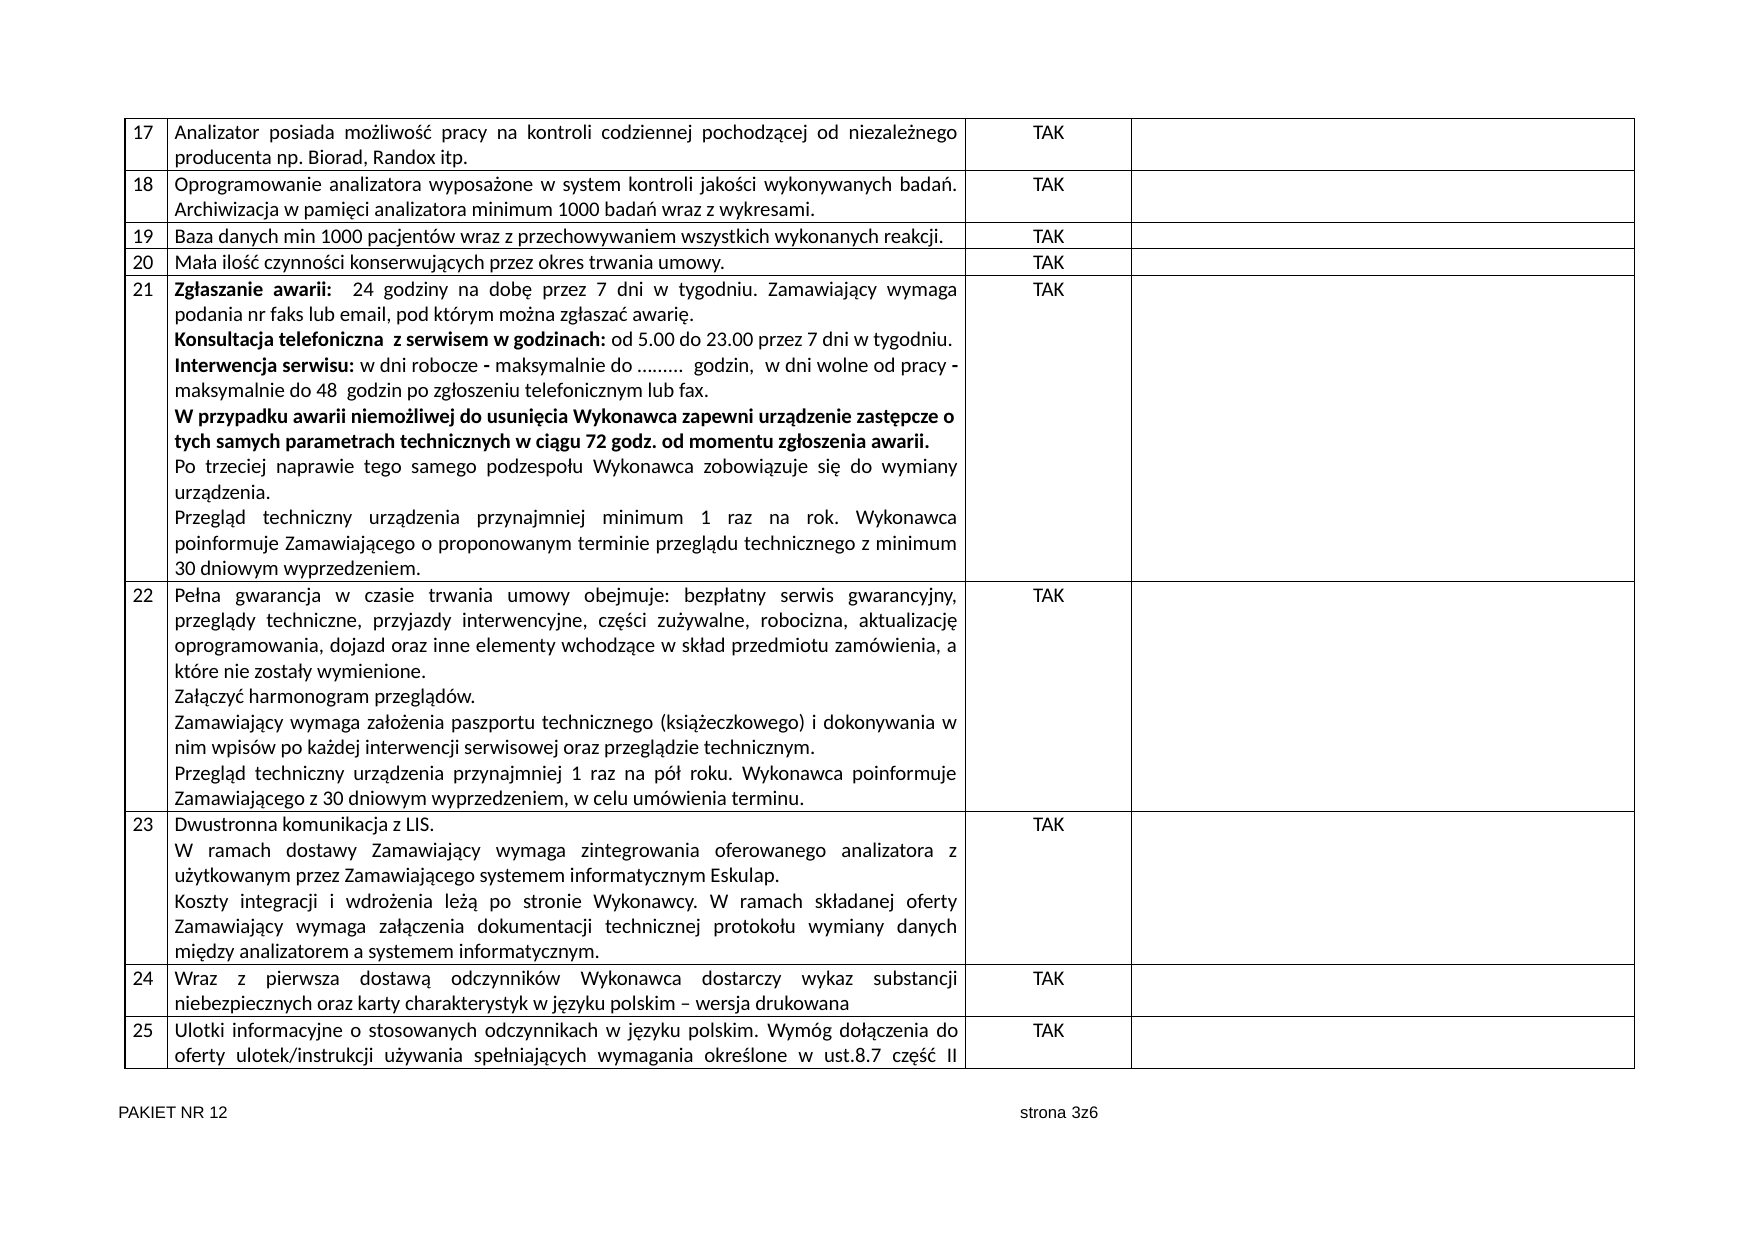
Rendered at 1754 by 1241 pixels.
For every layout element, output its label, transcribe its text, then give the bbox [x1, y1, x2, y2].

table_cell 22 [126, 582, 167, 811]
table_cell Pełna gwarancja w czasie trwania umowy obejmuje: bezpłatny serwis gwarancyjny, przeglądy techniczne, przyjazdy interwencyjne, części zużywalne, robocizna, aktualizację oprogramowania, dojazd oraz inne elementy wchodzące w skład przedmiotu zamówienia, a które nie zostały wymienione. Załączyć harmonogram przeglądów. Zamawiający wymaga założenia paszportu technicznego (książeczkowego) i dokonywania w nim wpisów po każdej interwencji serwisowej oraz przeglądzie technicznym. Przegląd techniczny urządzenia przynajmniej 1 raz na pół roku. Wykonawca poinformuje Zamawiającego z 30 dniowym wyprzedzeniem, w celu umówienia terminu. [168, 582, 965, 811]
table_cell TAK [966, 171, 1131, 222]
table_cell TAK [966, 965, 1131, 1016]
table_cell TAK [966, 223, 1131, 248]
table_cell [1132, 249, 1634, 275]
table_cell [1132, 812, 1634, 964]
table_cell 20 [126, 249, 167, 275]
table_cell 25 [126, 1017, 167, 1068]
table_cell [1132, 119, 1634, 170]
table_cell TAK [966, 276, 1131, 581]
table_cell TAK [966, 1017, 1131, 1068]
table_cell TAK [966, 812, 1131, 964]
table_cell 21 [126, 276, 167, 581]
table_cell 18 [126, 171, 167, 222]
table_cell Mała ilość czynności konserwujących przez okres trwania umowy. [168, 249, 965, 275]
table_cell Oprogramowanie analizatora wyposażone w system kontroli jakości wykonywanych badań. Archiwizacja w pamięci analizatora minimum 1000 badań wraz z wykresami. [168, 171, 965, 222]
table_cell 19 [126, 223, 167, 248]
table_cell [1132, 171, 1634, 222]
table_cell TAK [966, 119, 1131, 170]
table_cell Baza danych min 1000 pacjentów wraz z przechowywaniem wszystkich wykonanych reakcji. [168, 223, 965, 248]
table_cell [1132, 276, 1634, 581]
table_cell [1132, 965, 1634, 1016]
table_cell 24 [126, 965, 167, 1016]
table_cell 23 [126, 812, 167, 964]
table_cell [1132, 582, 1634, 811]
table_cell Analizator posiada możliwość pracy na kontroli codziennej pochodzącej od niezależnego producenta np. Biorad, Randox itp. [168, 119, 965, 170]
table_cell [1132, 223, 1634, 248]
table_cell Dwustronna komunikacja z LIS. W ramach dostawy Zamawiający wymaga zintegrowania oferowanego analizatora z użytkowanym przez Zamawiającego systemem informatycznym Eskulap. Koszty integracji i wdrożenia leżą po stronie Wykonawcy. W ramach składanej oferty Zamawiający wymaga załączenia dokumentacji technicznej protokołu wymiany danych między analizatorem a systemem informatycznym. [168, 812, 965, 964]
table_cell Ulotki informacyjne o stosowanych odczynnikach w języku polskim. Wymóg dołączenia do oferty ulotek/instrukcji używania spełniających wymagania określone w ust.8.7 część II [168, 1017, 965, 1068]
table_cell 17 [126, 119, 167, 170]
table_cell TAK [966, 582, 1131, 811]
table_cell [1132, 1017, 1634, 1068]
table_cell TAK [966, 249, 1131, 275]
table_cell Wraz z pierwsza dostawą odczynników Wykonawca dostarczy wykaz substancji niebezpiecznych oraz karty charakterystyk w języku polskim – wersja drukowana [168, 965, 965, 1016]
table_cell Zgłaszanie awarii: 24 godziny na dobę przez 7 dni w tygodniu. Zamawiający wymaga podania nr faks lub email, pod którym można zgłaszać awarię. Konsultacja telefoniczna z serwisem w godzinach: od 5.00 do 23.00 przez 7 dni w tygodniu. Interwencja serwisu: w dni robocze - maksymalnie do …...... godzin, w dni wolne od pracy - maksymalnie do 48 godzin po zgłoszeniu telefonicznym lub fax. W przypadku awarii niemożliwej do usunięcia Wykonawca zapewni urządzenie zastępcze o tych samych parametrach technicznych w ciągu 72 godz. od momentu zgłoszenia awarii. Po trzeciej naprawie tego samego podzespołu Wykonawca zobowiązuje się do wymiany urządzenia. Przegląd techniczny urządzenia przynajmniej minimum 1 raz na rok. Wykonawca poinformuje Zamawiającego o proponowanym terminie przeglądu technicznego z minimum 30 dniowym wyprzedzeniem. [168, 276, 965, 581]
